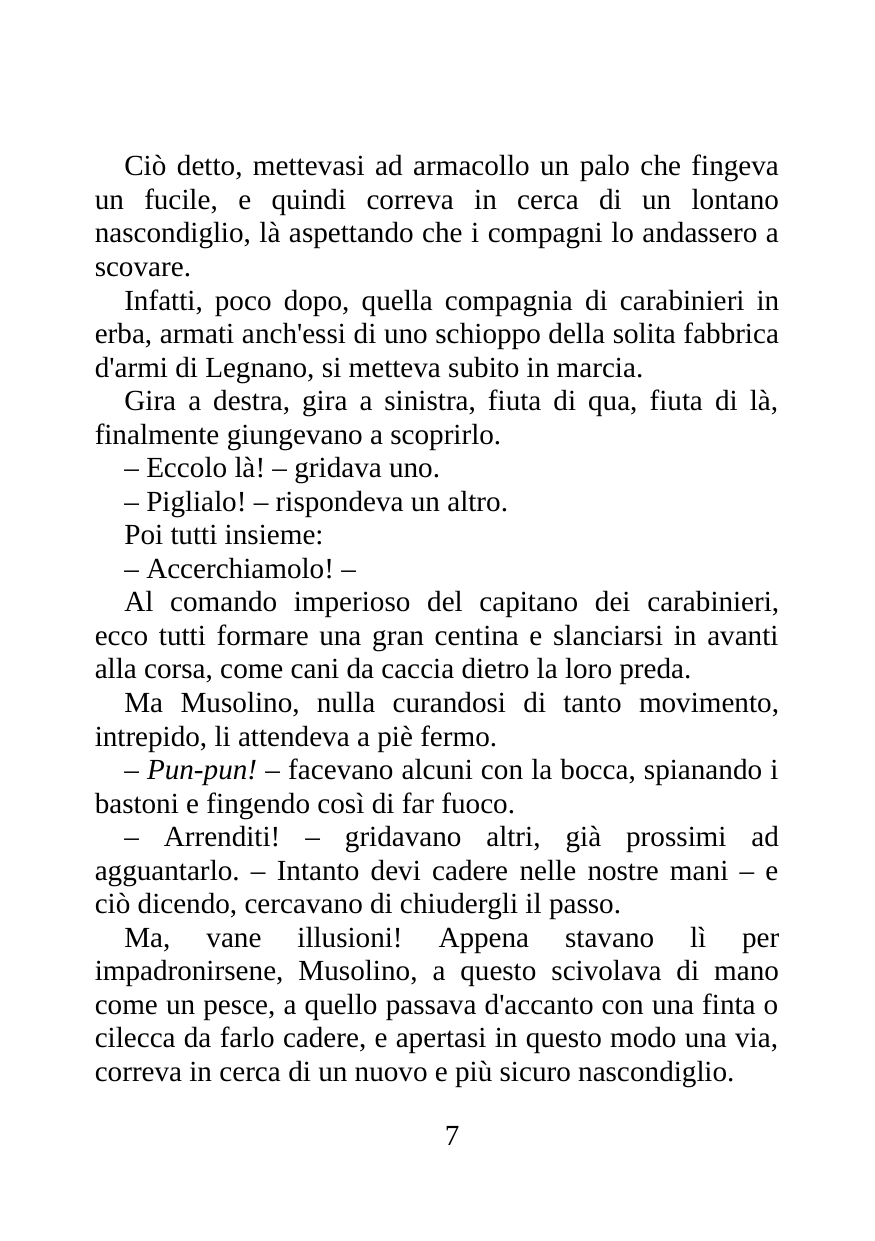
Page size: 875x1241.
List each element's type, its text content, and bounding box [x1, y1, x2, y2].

text Al comando imperioso del capitano dei carabinieri, ecco tutti formare una gran centina e slanciarsi in avanti alla corsa, come cani da caccia dietro la loro preda. [94, 584, 779, 685]
text – Pun-pun! – facevano alcuni con la bocca, spianando i bastoni e fingendo così di far fuoco. [94, 752, 779, 819]
text Ma, vane illusioni! Appena stavano lì per impadronirsene, Musolino, a questo scivolava di mano come un pesce, a quello passava d'accanto con una finta o cilecca da farlo cadere, e apertasi in questo modo una via, correva in cerca di un nuovo e più sicuro nascondiglio. [94, 920, 779, 1088]
text Gira a destra, gira a sinistra, fiuta di qua, fiuta di là, finalmente giungevano a scoprirlo. [94, 383, 779, 450]
text Ma Musolino, nulla curandosi di tanto movimento, intrepido, li attendeva a piè fermo. [94, 685, 779, 752]
text Infatti, poco dopo, quella compagnia di carabinieri in erba, armati anch'essi di uno schioppo della solita fabbrica d'armi di Legnano, si metteva subito in marcia. [94, 283, 779, 383]
text Ciò detto, mettevasi ad armacollo un palo che fingeva un fucile, e quindi correva in cerca di un lontano nascondiglio, là aspettando che i compagni lo andassero a scovare. [94, 148, 779, 283]
text – Arrenditi! – gridavano altri, già prossimi ad agguantarlo. – Intanto devi cadere nelle nostre mani – e ciò dicendo, cercavano di chiudergli il passo. [94, 819, 779, 920]
text – Piglialo! – rispondeva un altro. [94, 484, 779, 517]
text – Eccolo là! – gridava uno. [94, 450, 779, 484]
text – Accerchiamolo! – [94, 551, 779, 584]
text Poi tutti insieme: [94, 517, 779, 551]
